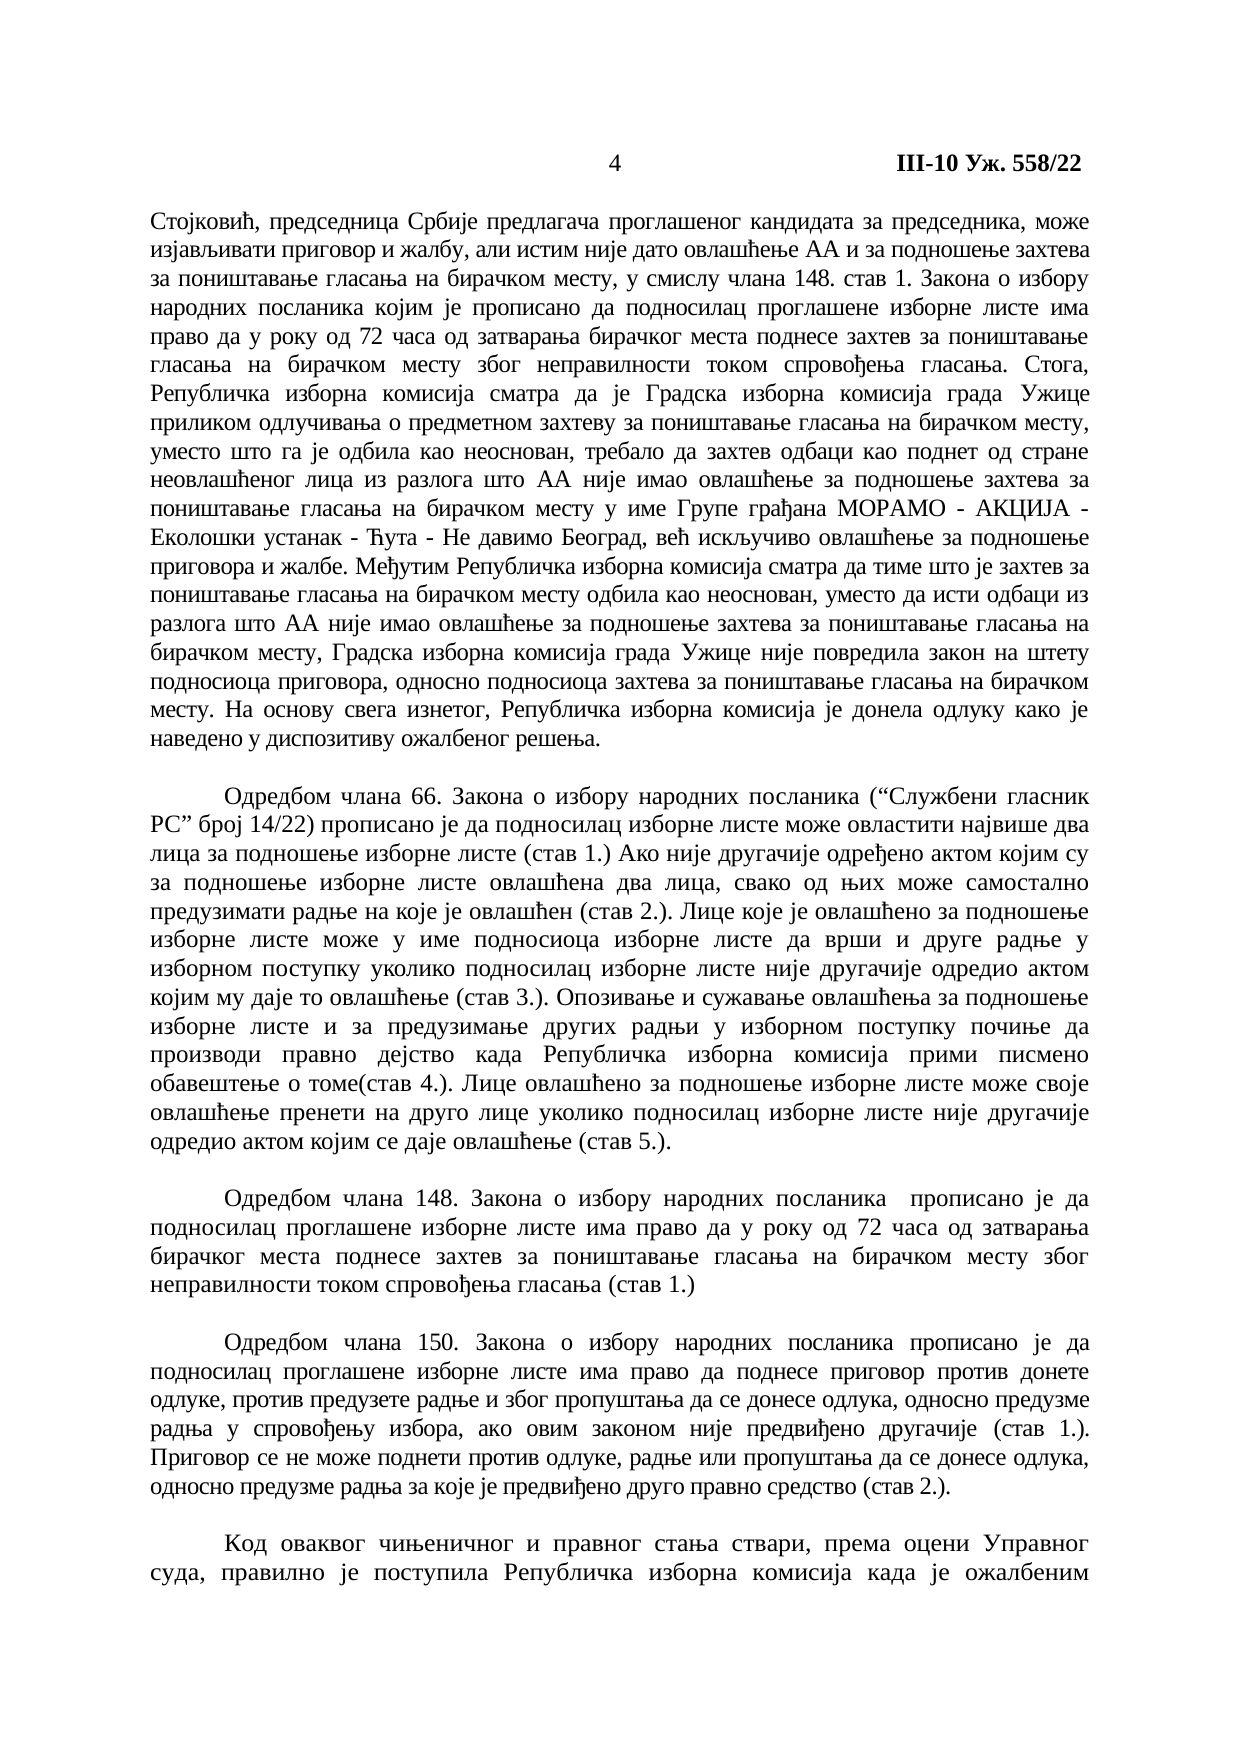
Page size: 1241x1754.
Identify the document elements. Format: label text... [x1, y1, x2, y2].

text Одредбом члана 148. Закона о избору народних посланика прописано је да подносилац проглашене изборне листе има право да у року од 72 часа од затварања бирачког места поднесе захтев за поништавање гласања на бирачком месту због неправилности током спровођења гласања (став 1.) [150, 1183, 1090, 1298]
text Одредбом члана 150. Закона о избору народних посланика прописано је да подносилац проглашене изборне листе има право да поднесе приговор против донете одлуке, против предузете радње и због пропуштања да се донесе одлука, односно предузме радња у спровођењу избора, ако овим законом није предвиђено другачије (став 1.). Приговор се не може поднети против одлуке, радње или пропуштања да се донесе одлука, односно предузме радња за које је предвиђено друго правно средство (став 2.). [150, 1327, 1090, 1499]
text Одредбом члана 66. Закона о избору народних посланика (“Службени гласник РС” број 14/22) прописано је да подносилац изборне листе може овластити највише два лица за подношење изборне листе (став 1.) Ако није другачије одређено актом којим су за подношење изборне листе овлашћена два лица, свако од њих може самостално предузимати радње на које је овлашћен (став 2.). Лице које је овлашћено за подношење изборне листе може у име подносиоца изборне листе да врши и друге радње у изборном поступку уколико подносилац изборне листе није другачије одредио актом којим му даје то овлашћење (став 3.). Опозивање и сужавање овлашћења за подношење изборне листе и за предузимање других радњи у изборном поступку почиње да производи правно дејство када Републичка изборна комисија прими писмено обавештење о томе(став 4.). Лице овлашћено за подношење изборне листе може своје овлашћење пренети на друго лице уколико подносилац изборне листе није другачије одредио актом којим се даје овлашћење (став 5.). [150, 781, 1090, 1154]
text Стојковић, председница Србије предлагача проглашеног кандидата за председника, може изјављивати приговор и жалбу, али истим није дато овлашћење АА и за подношење захтева за поништавање гласања на бирачком месту, у смислу члана 148. став 1. Закона о избору народних посланика којим је прописано да подносилац проглашене изборне листе има право да у року од 72 часа од затварања бирачког места поднесе захтев за поништавање гласања на бирачком месту због неправилности током спровођења гласања. Стога, Републичка изборна комисија сматра да је Градска изборна комисија града Ужице приликом одлучивања о предметном захтеву за поништавање гласања на бирачком месту, уместо што га је одбила као неоснован, требало да захтев одбаци као поднет од стране неовлашћеног лица из разлога што АА није имао овлашћење за подношење захтева за поништавање гласања на бирачком месту у име Групе грађана МОРАМО - АКЦИЈА - Еколошки устанак - Ћута - Не давимо Београд, већ искључиво овлашћење за подношење приговора и жалбе. Међутим Републичка изборна комисија сматра да тиме што је захтев за поништавање гласања на бирачком месту одбила као неоснован, уместо да исти одбаци из разлога што АА није имао овлашћење за подношење захтева за поништавање гласања на бирачком месту, Градска изборна комисија града Ужице није повредила закон на штету подносиоца приговора, односно подносиоца захтева за поништавање гласања на бирачком месту. На основу свега изнетог, Републичка изборна комисија је донела одлуку како је наведено у диспозитиву ожалбеног решења. [150, 206, 1090, 752]
text Код оваквог чињеничног и правног стања ствари, према оцени Управног суда, правилно је поступила Републичка изборна комисија када је ожалбеним [150, 1528, 1090, 1586]
